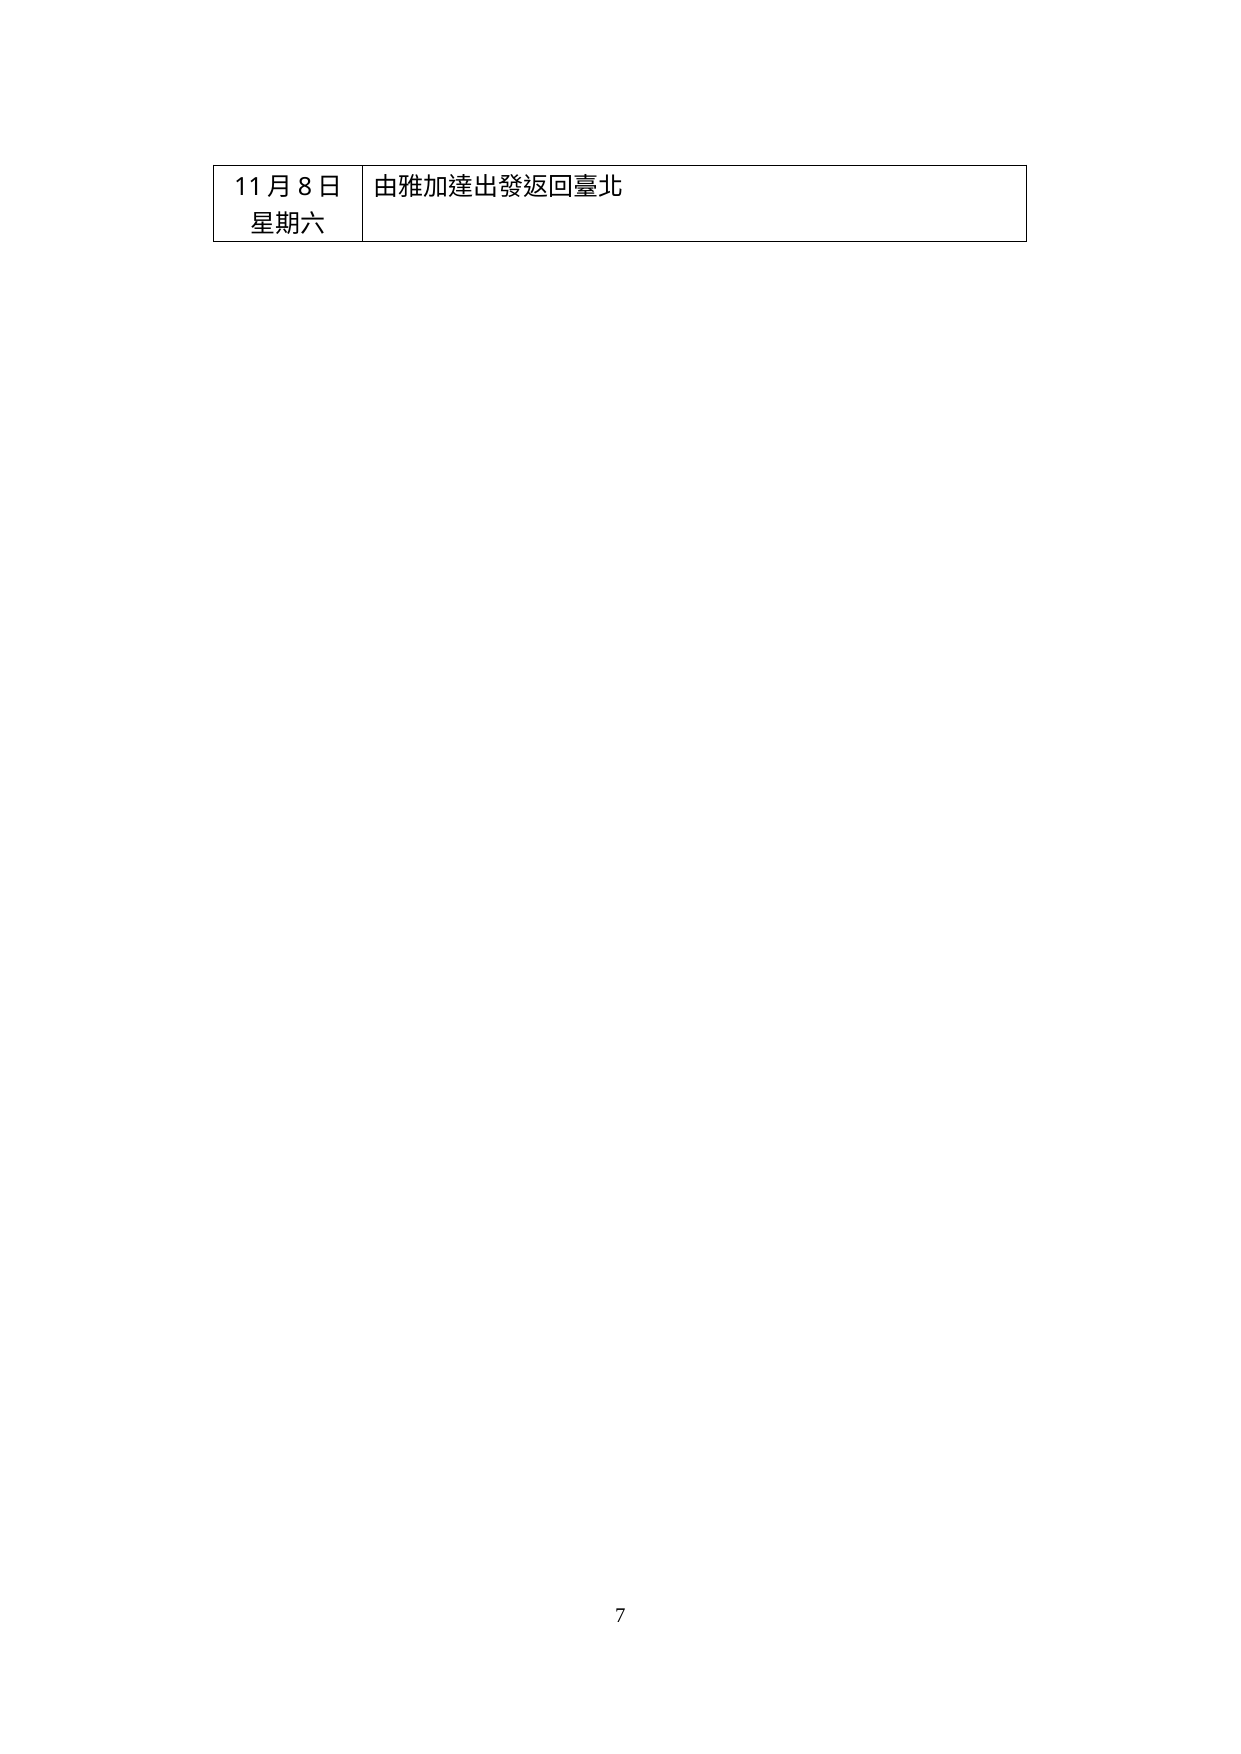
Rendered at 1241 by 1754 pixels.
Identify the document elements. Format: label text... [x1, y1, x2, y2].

table_cell 由雅加達出發返回臺北 [363, 166, 1026, 241]
table_cell 11月8日 星期六 [214, 166, 362, 241]
